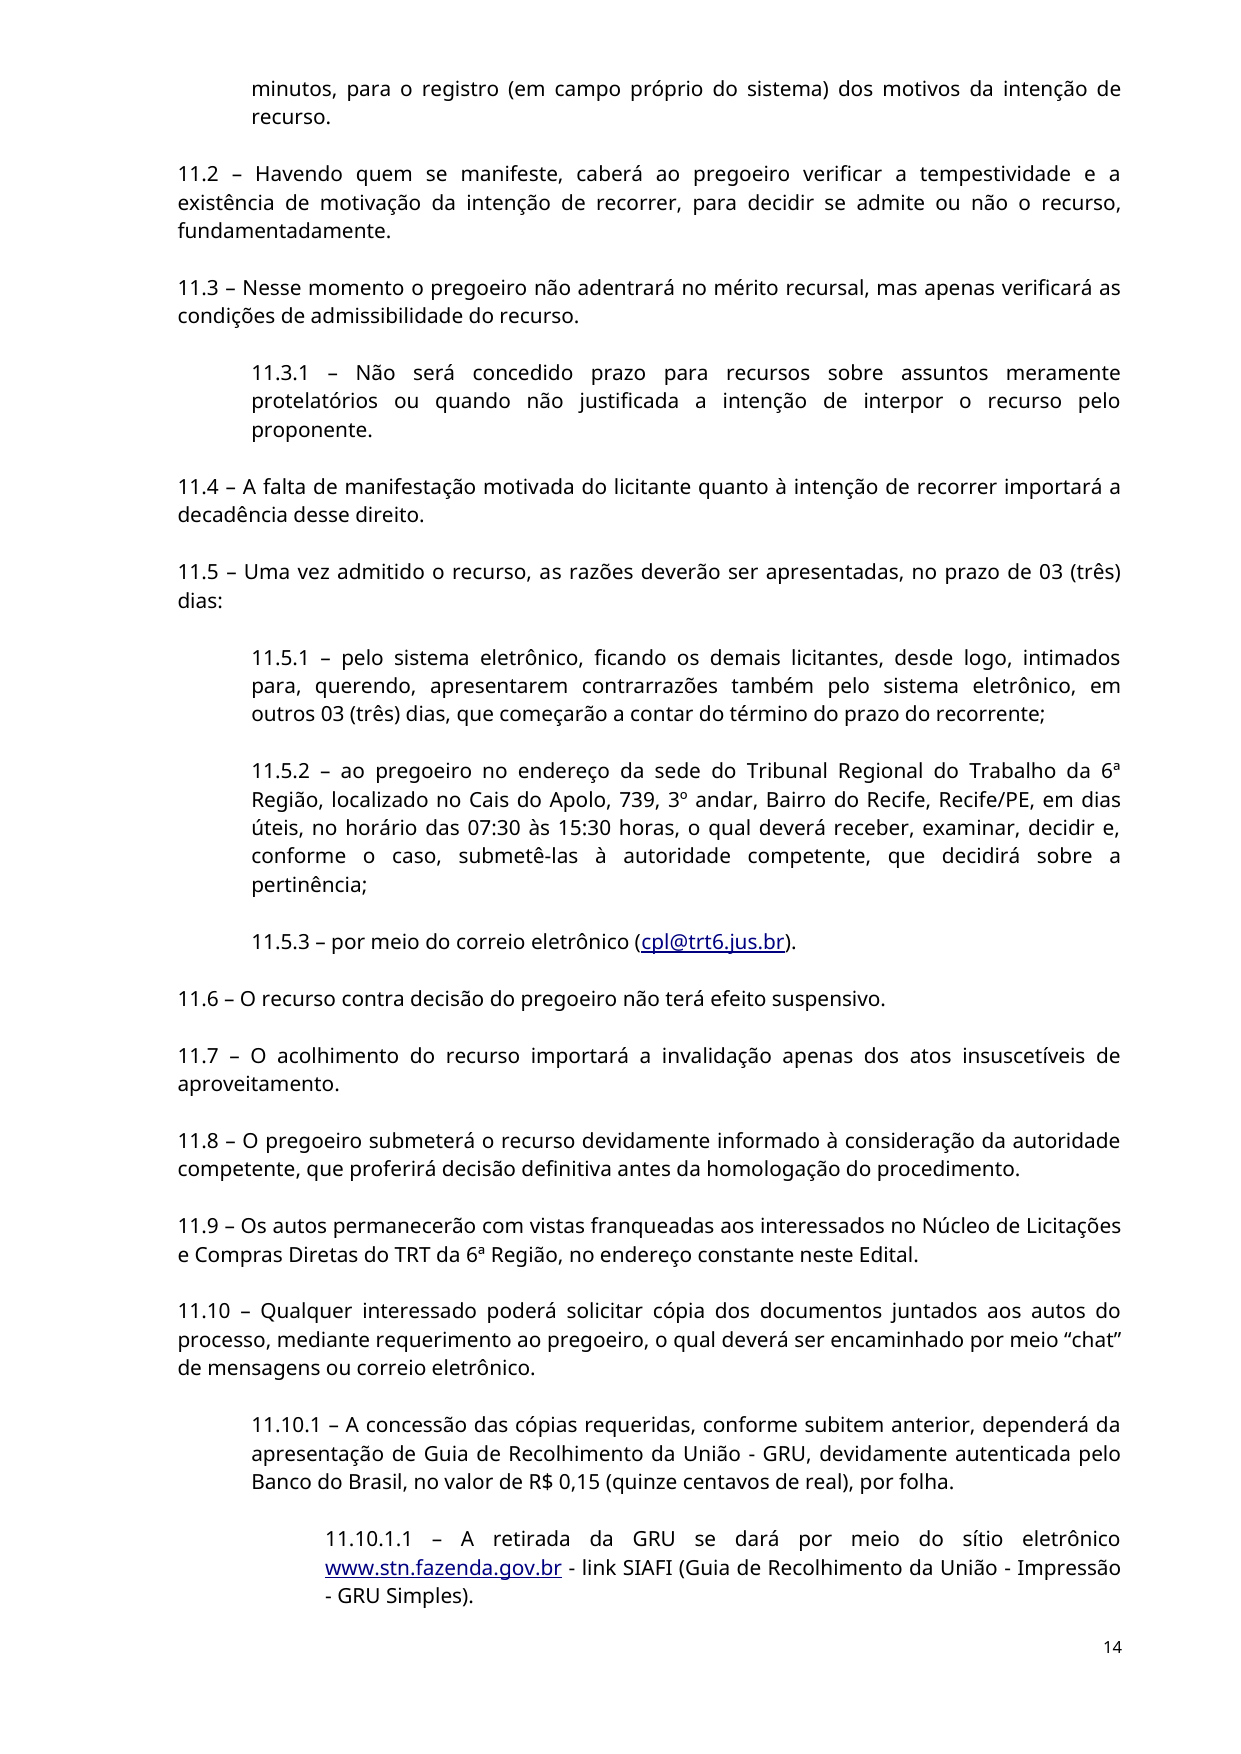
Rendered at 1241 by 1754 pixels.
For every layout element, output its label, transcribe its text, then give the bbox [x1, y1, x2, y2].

text 11.2 – Havendo quem se manifeste, caberá ao pregoeiro verificar a tempestividade e a existência de motivação da intenção de recorrer, para decidir se admite ou não o recurso, fundamentadamente. [177, 159, 1122, 244]
text 11.4 – A falta de manifestação motivada do licitante quanto à intenção de recorrer importará a decadência desse direito. [177, 472, 1122, 529]
text 11.5.3 – por meio do correio eletrônico (cpl@trt6.jus.br). [251, 927, 1122, 955]
text 11.3 – Nesse momento o pregoeiro não adentrará no mérito recursal, mas apenas verificará as condições de admissibilidade do recurso. [177, 273, 1122, 330]
text 11.8 – O pregoeiro submeterá o recurso devidamente informado à consideração da autoridade competente, que proferirá decisão definitiva antes da homologação do procedimento. [177, 1126, 1122, 1183]
text 11.10 – Qualquer interessado poderá solicitar cópia dos documentos juntados aos autos do processo, mediante requerimento ao pregoeiro, o qual deverá ser encaminhado por meio “chat” de mensagens ou correio eletrônico. [177, 1297, 1122, 1382]
text 11.5 – Uma vez admitido o recurso, as razões deverão ser apresentadas, no prazo de 03 (três) dias: [177, 557, 1122, 614]
text 11.10.1.1 – A retirada da GRU se dará por meio do sítio eletrônico www.stn.fazenda.gov.br - link SIAFI (Guia de Recolhimento da União - Impressão - GRU Simples). [325, 1524, 1122, 1609]
text 11.5.1 – pelo sistema eletrônico, ficando os demais licitantes, desde logo, intimados para, querendo, apresentarem contrarrazões também pelo sistema eletrônico, em outros 03 (três) dias, que começarão a contar do término do prazo do recorrente; [251, 643, 1122, 728]
text 11.10.1 – A concessão das cópias requeridas, conforme subitem anterior, dependerá da apresentação de Guia de Recolhimento da União - GRU, devidamente autenticada pelo Banco do Brasil, no valor de R$ 0,15 (quinze centavos de real), por folha. [251, 1410, 1122, 1496]
text 11.5.2 – ao pregoeiro no endereço da sede do Tribunal Regional do Trabalho da 6ª Região, localizado no Cais do Apolo, 739, 3º andar, Bairro do Recife, Recife/PE, em dias úteis, no horário das 07:30 às 15:30 horas, o qual deverá receber, examinar, decidir e, conforme o caso, submetê-las à autoridade competente, que decidirá sobre a pertinência; [251, 756, 1122, 898]
text 11.3.1 – Não será concedido prazo para recursos sobre assuntos meramente protelatórios ou quando não justificada a intenção de interpor o recurso pelo proponente. [251, 358, 1122, 443]
text 11.9 – Os autos permanecerão com vistas franqueadas aos interessados no Núcleo de Licitações e Compras Diretas do TRT da 6ª Região, no endereço constante neste Edital. [177, 1211, 1122, 1268]
text minutos, para o registro (em campo próprio do sistema) dos motivos da intenção de recurso. [251, 74, 1122, 131]
text 11.7 – O acolhimento do recurso importará a invalidação apenas dos atos insuscetíveis de aproveitamento. [177, 1041, 1122, 1098]
text 11.6 – O recurso contra decisão do pregoeiro não terá efeito suspensivo. [177, 984, 1122, 1012]
